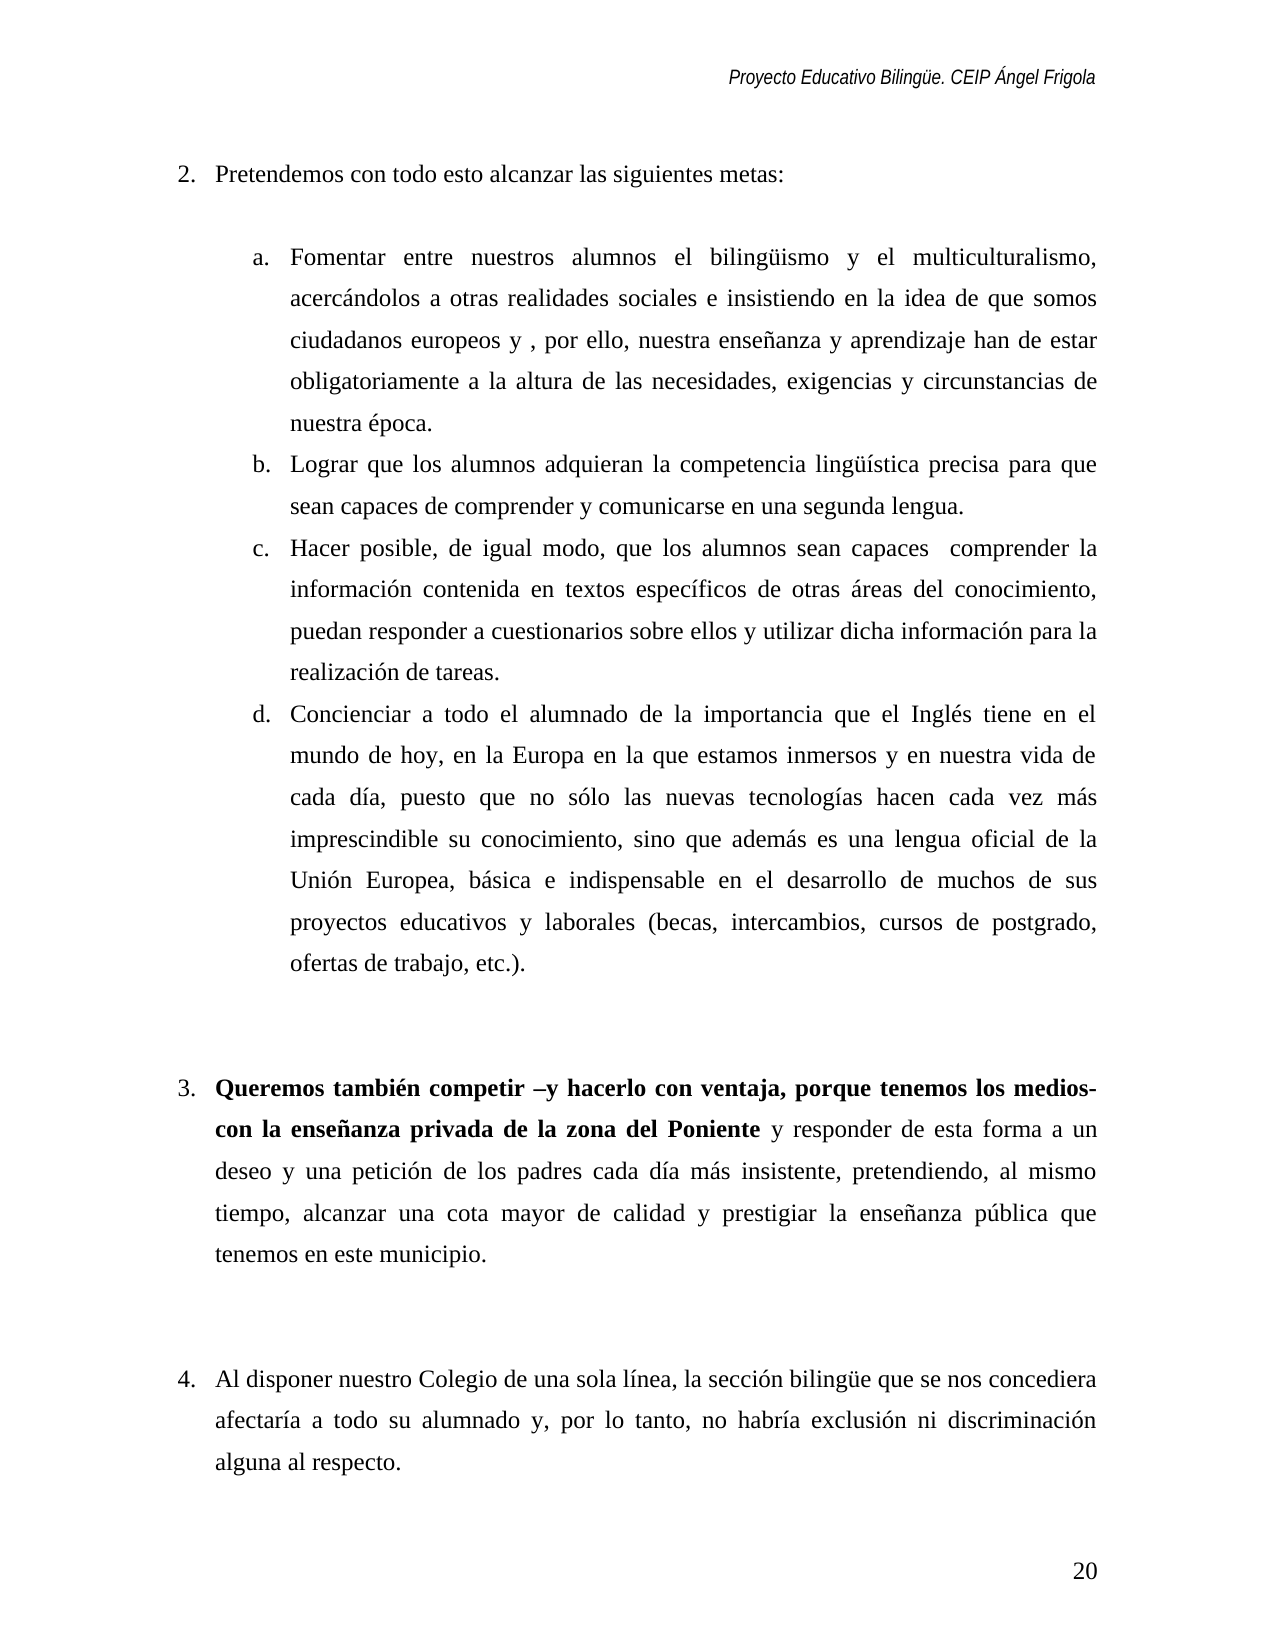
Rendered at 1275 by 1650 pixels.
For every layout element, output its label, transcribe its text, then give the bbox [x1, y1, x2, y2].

list Fomentar entre nuestros alumnos el bilingüismo y el multiculturalismo, acercándolos a otras realidades sociales e insistiendo en la idea de que somos ciudadanos europeos y , por ello, nuestra enseñanza y aprendizaje han de estar obligatoriamente a la altura de las necesidades, exigencias y circunstancias de nuestra época. [252, 243, 1098, 437]
list Concienciar a todo el alumnado de la importancia que el Inglés tiene en el mundo de hoy, en la Europa en la que estamos inmersos y en nuestra vida de cada día, puesto que no sólo las nuevas tecnologías hacen cada vez más imprescindible su conocimiento, sino que además es una lengua oficial de la Unión Europea, básica e indispensable en el desarrollo de muchos de sus proyectos educativos y laborales (becas, intercambios, cursos de postgrado, ofertas de trabajo, etc.). [252, 700, 1098, 977]
list Queremos también competir –y hacerlo con ventaja, porque tenemos los medios- con la enseñanza privada de la zona del Poniente y responder de esta forma a un deseo y una petición de los padres cada día más insistente, pretendiendo, al mismo tiempo, alcanzar una cota mayor de calidad y prestigiar la enseñanza pública que tenemos en este municipio. [177, 1074, 1098, 1268]
list Al disponer nuestro Colegio de una sola línea, la sección bilingüe que se nos concediera afectaría a todo su alumnado y, por lo tanto, no habría exclusión ni discriminación alguna al respecto. [177, 1365, 1098, 1476]
list Hacer posible, de igual modo, que los alumnos sean capaces comprender la información contenida en textos específicos de otras áreas del conocimiento, puedan responder a cuestionarios sobre ellos y utilizar dicha información para la realización de tareas. [252, 534, 1098, 686]
list Lograr que los alumnos adquieran la competencia lingüística precisa para que sean capaces de comprender y comunicarse en una segunda lengua. [252, 451, 1098, 520]
list Pretendemos con todo esto alcanzar las siguientes metas: [177, 160, 1098, 187]
